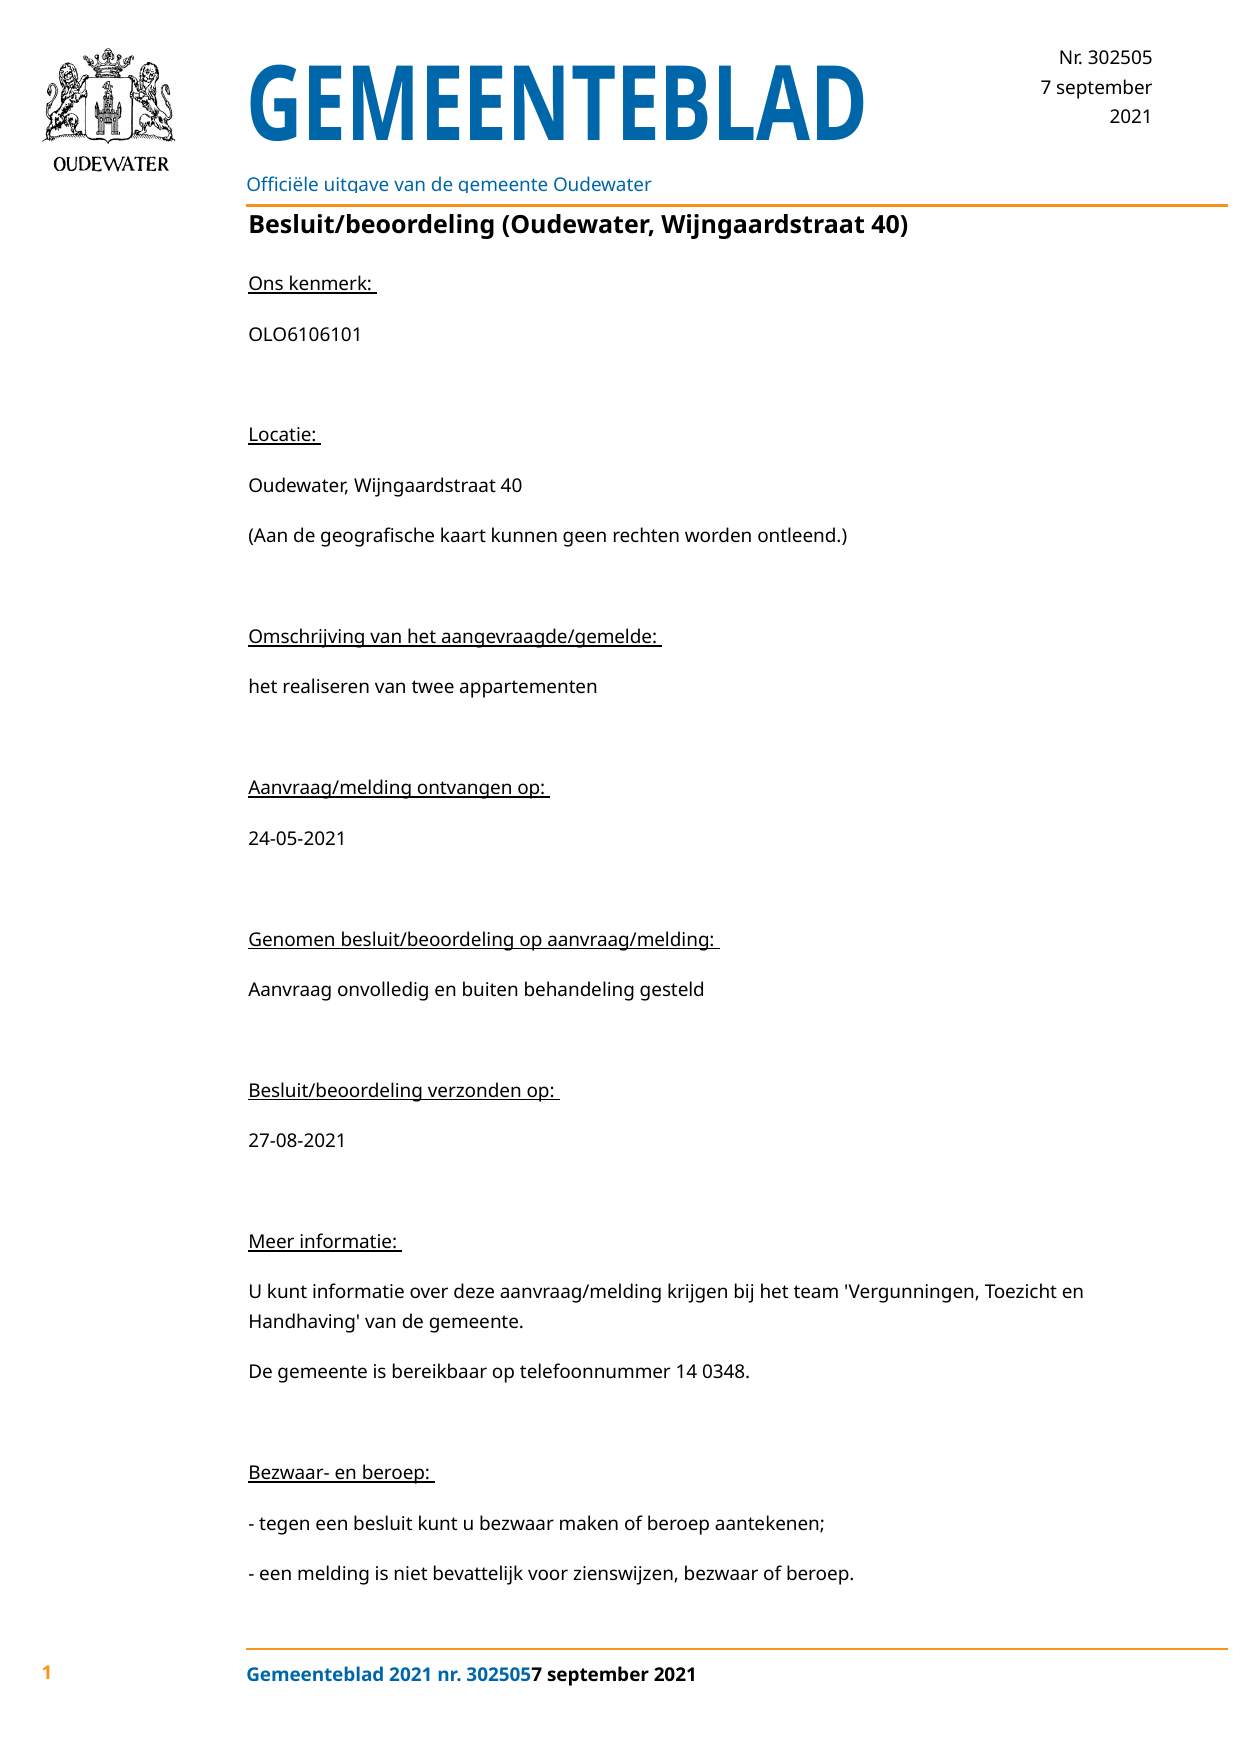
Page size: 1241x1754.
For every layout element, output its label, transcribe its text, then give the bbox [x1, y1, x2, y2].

text 24-05-2021 [248, 825, 1152, 851]
text (Aan de geografische kaart kunnen geen rechten worden ontleend.) [248, 522, 1152, 548]
text Locatie: [248, 422, 1152, 447]
text Omschrijving van het aangevraagde/gemelde: [248, 623, 1152, 649]
text Bezwaar- en beroep: [248, 1459, 1152, 1485]
text Meer informatie: [248, 1228, 1152, 1254]
text Genomen besluit/beoordeling op aanvraag/melding: [248, 926, 1152, 951]
text 27-08-2021 [248, 1127, 1152, 1153]
picture [41, 47, 231, 172]
text het realiseren van twee appartementen [248, 674, 1152, 699]
text - tegen een besluit kunt u bezwaar maken of beroep aantekenen; [248, 1510, 1152, 1536]
text Besluit/beoordeling (Oudewater, Wijngaardstraat 40) [248, 207, 1152, 241]
text - een melding is niet bevattelijk voor zienswijzen, bezwaar of beroep. [248, 1560, 1152, 1586]
text OLO6106101 [248, 321, 1152, 346]
text U kunt informatie over deze aanvraag/melding krijgen bij het team 'Vergunningen, Toezicht en Handhaving' van de gemeente. [248, 1279, 1152, 1334]
text Besluit/beoordeling verzonden op: [248, 1077, 1152, 1103]
text Aanvraag onvolledig en buiten behandeling gesteld [248, 976, 1152, 1002]
text Aanvraag/melding ontvangen op: [248, 774, 1152, 800]
text Oudewater, Wijngaardstraat 40 [248, 472, 1152, 498]
text Ons kenmerk: [248, 270, 1152, 296]
text De gemeente is bereikbaar op telefoonnummer 14 0348. [248, 1359, 1152, 1384]
